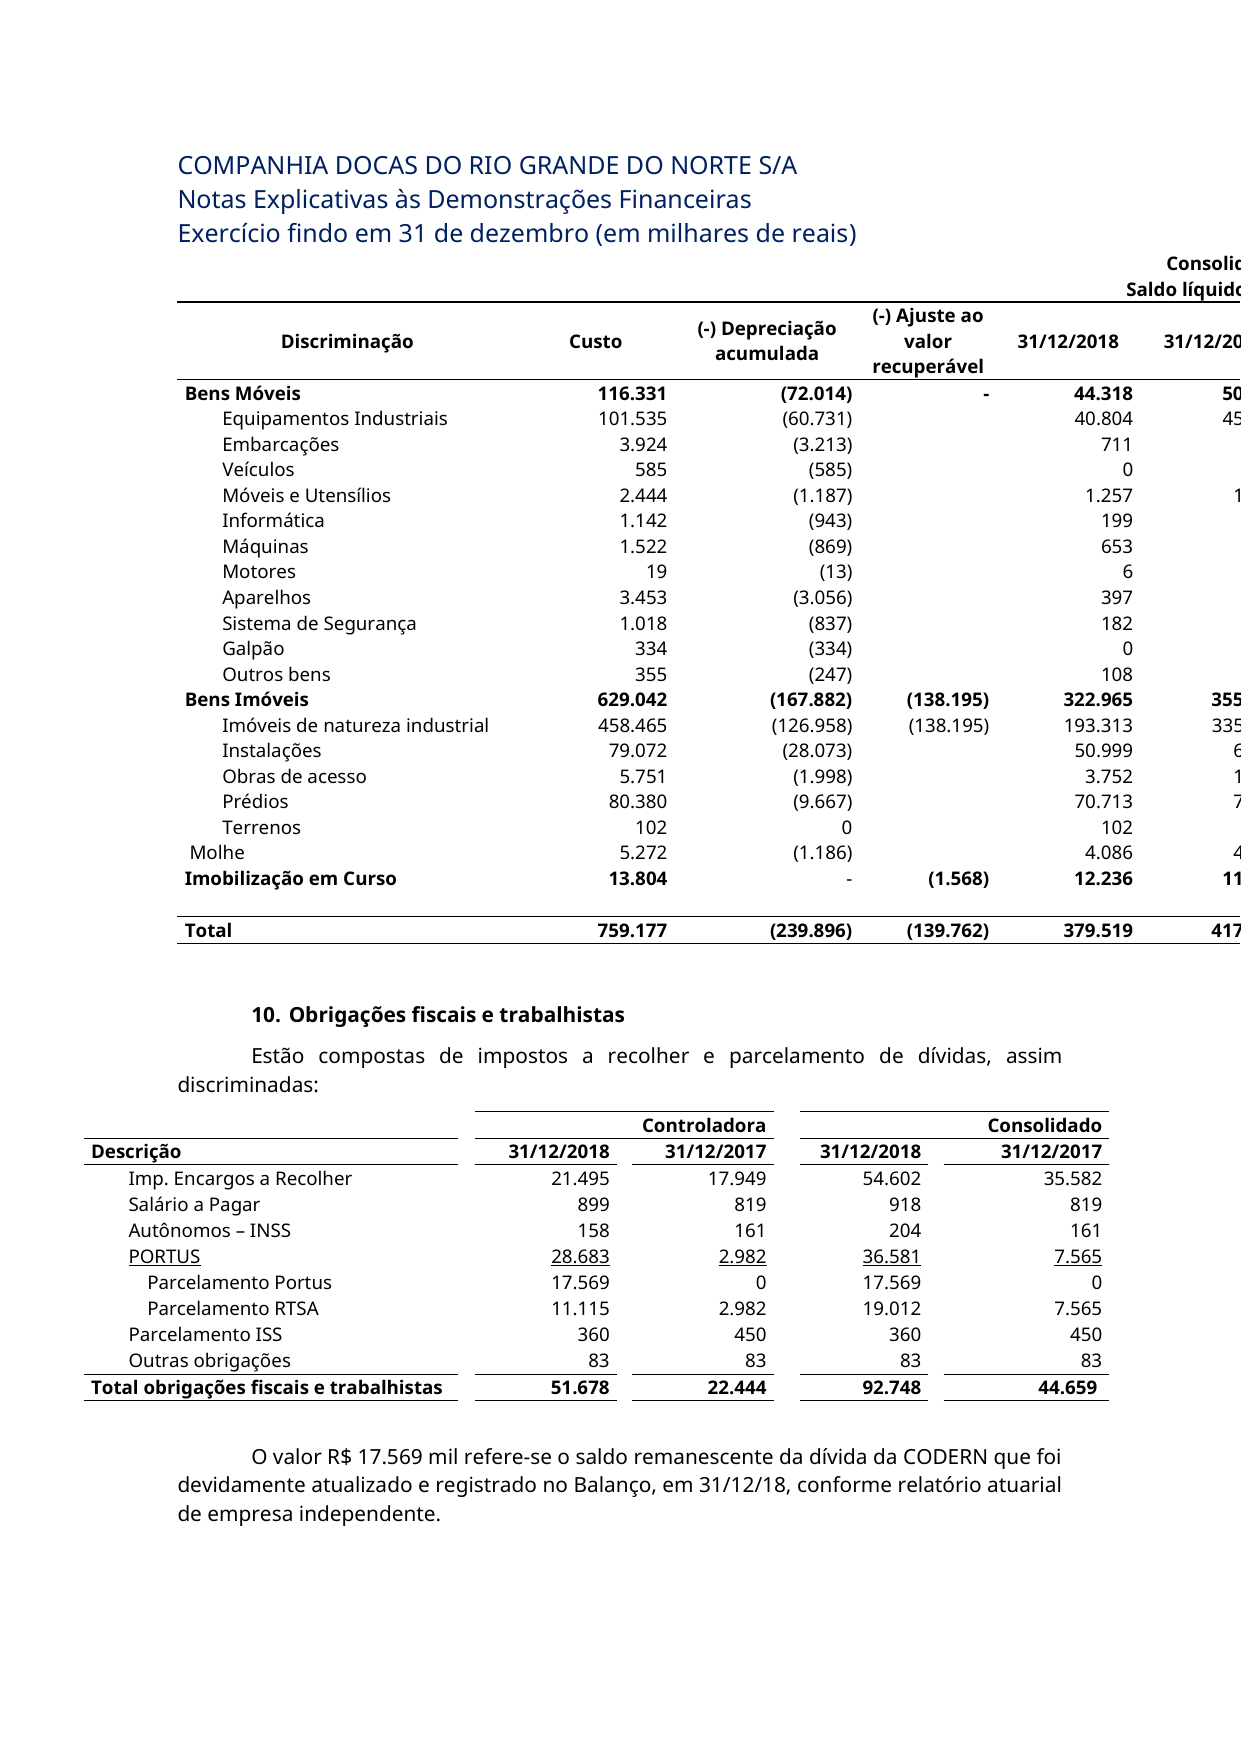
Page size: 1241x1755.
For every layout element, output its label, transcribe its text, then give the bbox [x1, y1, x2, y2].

table_cell Descrição [84, 1139, 458, 1164]
table_cell 3.453 [517, 584, 674, 610]
table_cell 31/12/2018 [475, 1139, 617, 1164]
table_cell 116.331 [517, 380, 674, 406]
table_cell [859, 635, 996, 661]
table_cell 102 [517, 814, 674, 839]
table_cell [859, 814, 996, 839]
table_cell [617, 1348, 632, 1373]
table_cell 7 [1140, 559, 1240, 584]
table_cell 819 [944, 1191, 1109, 1217]
table_cell [859, 789, 996, 814]
table_cell (3.213) [674, 431, 859, 457]
table_cell Custo [517, 303, 674, 379]
table_header [458, 1111, 475, 1137]
table_cell Galpão [177, 635, 517, 661]
table_cell 102 [1140, 814, 1240, 839]
table_cell 17.569 [800, 1269, 928, 1295]
table_header [177, 250, 517, 276]
table_cell [928, 1348, 943, 1373]
table_cell (167.882) [674, 686, 859, 712]
table_cell 4.613 [1140, 840, 1240, 865]
table_cell 54.602 [800, 1165, 928, 1191]
table_cell 355 [517, 661, 674, 686]
table_cell 3 [1140, 457, 1240, 482]
table_header Consolidado [996, 250, 1240, 276]
table_cell 19.012 [800, 1295, 928, 1321]
table_cell 83 [632, 1348, 773, 1373]
table_cell [928, 1217, 943, 1243]
table_cell (239.896) [674, 917, 859, 943]
table_cell 5.272 [517, 840, 674, 865]
table_cell (28.073) [674, 738, 859, 763]
table_cell (247) [674, 661, 859, 686]
table_cell [617, 1295, 632, 1321]
table_cell 585 [517, 457, 674, 482]
table_cell Salário a Pagar [84, 1191, 458, 1217]
table_header [859, 250, 996, 276]
table_cell [617, 1321, 632, 1347]
table_cell Imóveis de natureza industrial [177, 712, 517, 737]
table_cell [596, 276, 753, 301]
table_cell Parcelamento Portus [84, 1269, 458, 1295]
table_cell 2.982 [632, 1295, 773, 1321]
table_cell 6 [996, 559, 1140, 584]
table_cell 199 [996, 508, 1140, 533]
table_cell 44.659 [944, 1375, 1109, 1400]
table_cell [458, 1243, 475, 1269]
table_cell [859, 661, 996, 686]
table_cell 359 [1140, 508, 1240, 533]
table_cell [928, 1139, 943, 1164]
table_cell [859, 482, 996, 508]
table_cell 80.380 [517, 789, 674, 814]
table_cell 7.041 [1140, 789, 1240, 814]
table_cell (585) [674, 457, 859, 482]
table_cell 21.495 [475, 1165, 617, 1191]
table_cell Veículos [177, 457, 517, 482]
table_cell 44.318 [996, 380, 1140, 406]
table_header [774, 1111, 800, 1137]
table_cell 79.072 [517, 738, 674, 763]
table_cell Instalações [177, 738, 517, 763]
text O valor R$ 17.569 mil refere-se o saldo remanescente da dívida da CODERN que foi devidamente atualizado e registrado no Balanço, em 31/12/18, conforme relatório atuarial de empresa independente. [177, 1442, 1063, 1527]
table_cell 450 [944, 1321, 1109, 1347]
table_cell 31/12/2018 [800, 1139, 928, 1164]
table_cell 231 [1140, 610, 1240, 635]
table_cell 13.804 [517, 865, 674, 891]
table_cell 796 [1140, 431, 1240, 457]
table_cell 36.581 [800, 1243, 928, 1269]
table_cell [458, 1164, 475, 1191]
table_cell 711 [996, 431, 1140, 457]
table_cell 629.042 [517, 686, 674, 712]
table_cell [859, 457, 996, 482]
table_cell [458, 1269, 475, 1295]
table_cell [859, 891, 996, 916]
table_cell 204 [800, 1217, 928, 1243]
table_cell Terrenos [177, 814, 517, 839]
table_cell 118 [1140, 661, 1240, 686]
table_cell PORTUS [84, 1243, 458, 1269]
table_cell 31/12/2018 [996, 303, 1140, 379]
table_cell 158 [475, 1217, 617, 1243]
table_cell [177, 276, 517, 301]
table_cell Bens Móveis [177, 380, 517, 406]
table_cell [458, 1217, 475, 1243]
table_cell [774, 1191, 800, 1217]
table_cell [859, 406, 996, 431]
table_cell (-) Ajuste ao valor recuperável [859, 303, 996, 379]
table_cell 5.751 [517, 763, 674, 788]
table_cell [859, 559, 996, 584]
table_cell 786 [1140, 533, 1240, 559]
table_cell 6.466 [1140, 738, 1240, 763]
table_cell 450 [632, 1321, 773, 1347]
table_cell 17.569 [475, 1269, 617, 1295]
table_cell 3.752 [996, 763, 1140, 788]
table_cell [458, 1321, 475, 1347]
table_cell Máquinas [177, 533, 517, 559]
table_cell 918 [800, 1191, 928, 1217]
table_cell (138.195) [859, 686, 996, 712]
table_cell Total [177, 917, 517, 943]
table_cell Prédios [177, 789, 517, 814]
table_cell (-) Depreciação acumulada [674, 303, 859, 379]
table_header [674, 250, 753, 276]
table_cell 40.804 [996, 406, 1140, 431]
table_cell (837) [674, 610, 859, 635]
table_cell (72.014) [674, 380, 859, 406]
table_header [596, 250, 674, 276]
table_cell Aparelhos [177, 584, 517, 610]
table_cell 322.965 [996, 686, 1140, 712]
table_cell 1.257 [996, 482, 1140, 508]
table_cell Móveis e Utensílios [177, 482, 517, 508]
table_cell Molhe [177, 840, 517, 865]
table_cell 92.748 [800, 1375, 928, 1400]
table_cell [774, 1295, 800, 1321]
table_cell 4.086 [996, 840, 1140, 865]
table_cell [617, 1164, 632, 1191]
table_cell [928, 1321, 943, 1347]
table_cell (1.568) [859, 865, 996, 891]
table_cell 3.924 [517, 431, 674, 457]
table_cell (334) [674, 635, 859, 661]
table_cell [859, 763, 996, 788]
table_cell [458, 1191, 475, 1217]
table_cell 161 [944, 1217, 1109, 1243]
table_cell [859, 840, 996, 865]
table_cell [458, 1138, 475, 1164]
table_cell 28.683 [475, 1243, 617, 1269]
table_cell [774, 1217, 800, 1243]
table_cell (9.667) [674, 789, 859, 814]
table_cell 50.103 [1140, 380, 1240, 406]
table_cell 334 [517, 635, 674, 661]
table_cell 360 [475, 1321, 617, 1347]
table_cell [674, 891, 859, 916]
table_header [517, 250, 596, 276]
table_cell 83 [800, 1348, 928, 1373]
table_cell 31/12/2017 [632, 1139, 773, 1164]
table_cell 45.882 [1140, 406, 1240, 431]
table_cell 102 [996, 814, 1140, 839]
table_cell Bens Imóveis [177, 686, 517, 712]
table_cell 7.565 [944, 1295, 1109, 1321]
table_cell 83 [475, 1348, 617, 1373]
table_cell 35.582 [944, 1165, 1109, 1191]
table_cell (3.056) [674, 584, 859, 610]
table_cell 60 [1140, 635, 1240, 661]
table_cell 0 [996, 635, 1140, 661]
table_cell 2.982 [632, 1243, 773, 1269]
table_cell 335.851 [1140, 712, 1240, 737]
table_cell 458.465 [517, 712, 674, 737]
table_cell [517, 891, 674, 916]
table_cell (943) [674, 508, 859, 533]
table_cell Outros bens [177, 661, 517, 686]
text Estão compostas de impostos a recolher e parcelamento de dívidas, assim discriminadas: [177, 1041, 1063, 1098]
table_cell 1.018 [517, 610, 674, 635]
table_cell 193.313 [996, 712, 1140, 737]
table_cell [177, 891, 517, 916]
table_cell Imobilização em Curso [177, 865, 517, 891]
table_cell [517, 276, 596, 301]
table_cell Outras obrigações [84, 1348, 458, 1373]
table_cell [774, 1164, 800, 1191]
table_cell (1.187) [674, 482, 859, 508]
table_cell 22.444 [632, 1375, 773, 1400]
table_cell [774, 1243, 800, 1269]
table_cell 31/12/2017 [1140, 303, 1240, 379]
table_cell [617, 1374, 632, 1400]
table_header [84, 1111, 458, 1137]
table_cell Parcelamento RTSA [84, 1295, 458, 1321]
table_cell [928, 1191, 943, 1217]
table_cell 899 [475, 1191, 617, 1217]
table_cell [996, 891, 1140, 916]
table_cell (138.195) [859, 712, 996, 737]
table_cell (13) [674, 559, 859, 584]
table_cell [774, 1321, 800, 1347]
table_cell 19 [517, 559, 674, 584]
list Obrigações fiscais e trabalhistas [251, 1001, 1063, 1029]
table_cell 83 [944, 1348, 1109, 1373]
table_cell 0 [996, 457, 1140, 482]
table_cell - [674, 865, 859, 891]
table_cell 182 [996, 610, 1140, 635]
table_cell (869) [674, 533, 859, 559]
table_cell 0 [944, 1269, 1109, 1295]
table_cell 653 [996, 533, 1140, 559]
table_cell 7.565 [944, 1243, 1109, 1269]
table_cell 759.177 [517, 917, 674, 943]
table_cell Discriminação [177, 303, 517, 379]
table_cell [928, 1374, 943, 1400]
table_cell [859, 533, 996, 559]
table_cell Sistema de Segurança [177, 610, 517, 635]
table_cell 1.680 [1140, 763, 1240, 788]
table_cell - [859, 380, 996, 406]
table_cell Obras de acesso [177, 763, 517, 788]
table_cell [617, 1269, 632, 1295]
table_header Consolidado [800, 1112, 1109, 1137]
table_cell [774, 1269, 800, 1295]
table_cell [859, 431, 996, 457]
table_cell 51.678 [475, 1375, 617, 1400]
table_cell [859, 584, 996, 610]
table_cell 17.949 [632, 1165, 773, 1191]
table_cell [928, 1295, 943, 1321]
table_cell [458, 1295, 475, 1321]
table_cell 379.519 [996, 917, 1140, 943]
table_cell Equipamentos Industriais [177, 406, 517, 431]
table_cell 12.236 [996, 865, 1140, 891]
table_cell 2.444 [517, 482, 674, 508]
table_cell 101.535 [517, 406, 674, 431]
table_cell 1.397 [1140, 482, 1240, 508]
table_cell [859, 610, 996, 635]
table_cell 161 [632, 1217, 773, 1243]
table_cell 0 [674, 814, 859, 839]
table_cell [617, 1139, 632, 1164]
table_cell 355.754 [1140, 686, 1240, 712]
table_cell [774, 1348, 800, 1373]
table_cell Embarcações [177, 431, 517, 457]
table_cell Imp. Encargos a Recolher [84, 1165, 458, 1191]
table_cell (1.998) [674, 763, 859, 788]
table_cell [859, 508, 996, 533]
table_cell Autônomos – INSS [84, 1217, 458, 1243]
table_cell Informática [177, 508, 517, 533]
table_cell 11.773 [1140, 865, 1240, 891]
table_header [753, 250, 859, 276]
table_cell 819 [632, 1191, 773, 1217]
table_cell 463 [1140, 584, 1240, 610]
table_cell (139.762) [859, 917, 996, 943]
table_cell 360 [800, 1321, 928, 1347]
table_cell (1.186) [674, 840, 859, 865]
table_header Controladora [475, 1112, 773, 1137]
table_cell 1.522 [517, 533, 674, 559]
table_cell 50.999 [996, 738, 1140, 763]
table_cell [753, 276, 996, 301]
table_cell [617, 1217, 632, 1243]
table_cell [928, 1164, 943, 1191]
table_cell 31/12/2017 [944, 1139, 1109, 1164]
table_cell [774, 1138, 800, 1164]
table_cell 397 [996, 584, 1140, 610]
table_cell 70.713 [996, 789, 1140, 814]
table_cell [774, 1374, 800, 1400]
table_cell 108 [996, 661, 1140, 686]
table_cell Parcelamento ISS [84, 1321, 458, 1347]
table_cell 0 [632, 1269, 773, 1295]
table_cell Saldo líquido em [996, 276, 1240, 301]
table_cell (60.731) [674, 406, 859, 431]
table_cell [928, 1269, 943, 1295]
table_cell 417.630 [1140, 917, 1240, 943]
table_cell Total obrigações fiscais e trabalhistas [84, 1375, 458, 1400]
table_cell [458, 1374, 475, 1400]
table_cell Motores [177, 559, 517, 584]
table_cell [859, 738, 996, 763]
table_cell [928, 1243, 943, 1269]
table_cell [617, 1243, 632, 1269]
table_cell 1.142 [517, 508, 674, 533]
table_cell [458, 1348, 475, 1373]
table_cell (126.958) [674, 712, 859, 737]
table_cell 11.115 [475, 1295, 617, 1321]
table_cell [617, 1191, 632, 1217]
table_cell [1140, 891, 1240, 916]
